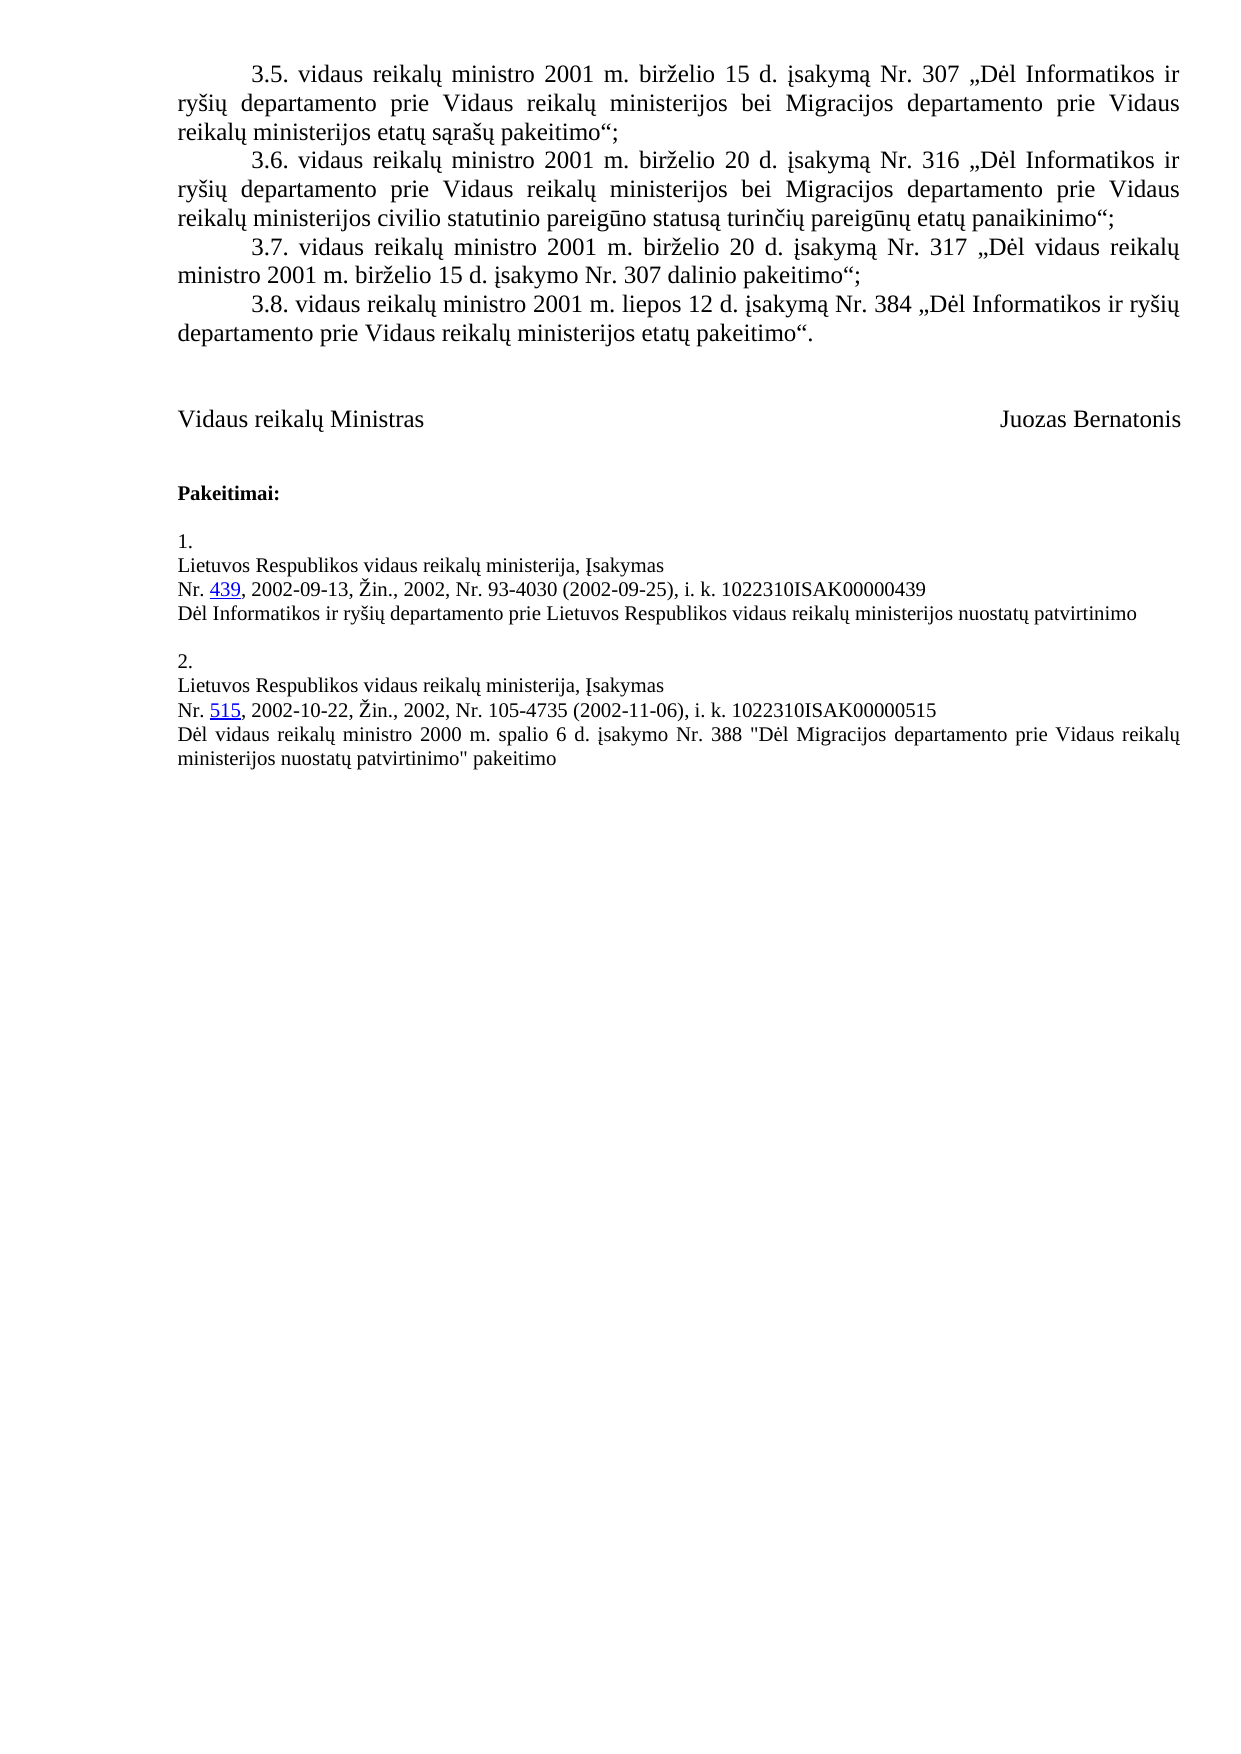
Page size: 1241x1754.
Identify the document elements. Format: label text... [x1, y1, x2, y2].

text Pakeitimai: [177, 481, 1181, 505]
text 2. [177, 649, 1181, 673]
text 3.8. vidaus reikalų ministro 2001 m. liepos 12 d. įsakymą Nr. 384 „Dėl Informatikos ir ryšių departamento prie Vidaus reikalų ministerijos etatų pakeitimo“. [177, 289, 1181, 347]
text 3.6. vidaus reikalų ministro 2001 m. birželio 20 d. įsakymą Nr. 316 „Dėl Informatikos ir ryšių departamento prie Vidaus reikalų ministerijos bei Migracijos departamento prie Vidaus reikalų ministerijos civilio statutinio pareigūno statusą turinčių pareigūnų etatų panaikinimo“; [177, 145, 1181, 232]
text Dėl Informatikos ir ryšių departamento prie Lietuvos Respublikos vidaus reikalų ministerijos nuostatų patvirtinimo [177, 601, 1181, 625]
text Nr. 515, 2002-10-22, Žin., 2002, Nr. 105-4735 (2002-11-06), i. k. 1022310ISAK00000515 [177, 697, 1181, 722]
text Nr. 439, 2002-09-13, Žin., 2002, Nr. 93-4030 (2002-09-25), i. k. 1022310ISAK00000439 [177, 577, 1181, 601]
text Lietuvos Respublikos vidaus reikalų ministerija, Įsakymas [177, 553, 1181, 577]
text 3.7. vidaus reikalų ministro 2001 m. birželio 20 d. įsakymą Nr. 317 „Dėl vidaus reikalų ministro 2001 m. birželio 15 d. įsakymo Nr. 307 dalinio pakeitimo“; [177, 232, 1181, 289]
text Lietuvos Respublikos vidaus reikalų ministerija, Įsakymas [177, 673, 1181, 697]
text 1. [177, 529, 1181, 553]
text Vidaus reikalų Ministras Juozas Bernatonis [177, 404, 1181, 433]
text Dėl vidaus reikalų ministro 2000 m. spalio 6 d. įsakymo Nr. 388 "Dėl Migracijos departamento prie Vidaus reikalų ministerijos nuostatų patvirtinimo" pakeitimo [177, 722, 1181, 770]
text 3.5. vidaus reikalų ministro 2001 m. birželio 15 d. įsakymą Nr. 307 „Dėl Informatikos ir ryšių departamento prie Vidaus reikalų ministerijos bei Migracijos departamento prie Vidaus reikalų ministerijos etatų sąrašų pakeitimo“; [177, 59, 1181, 145]
